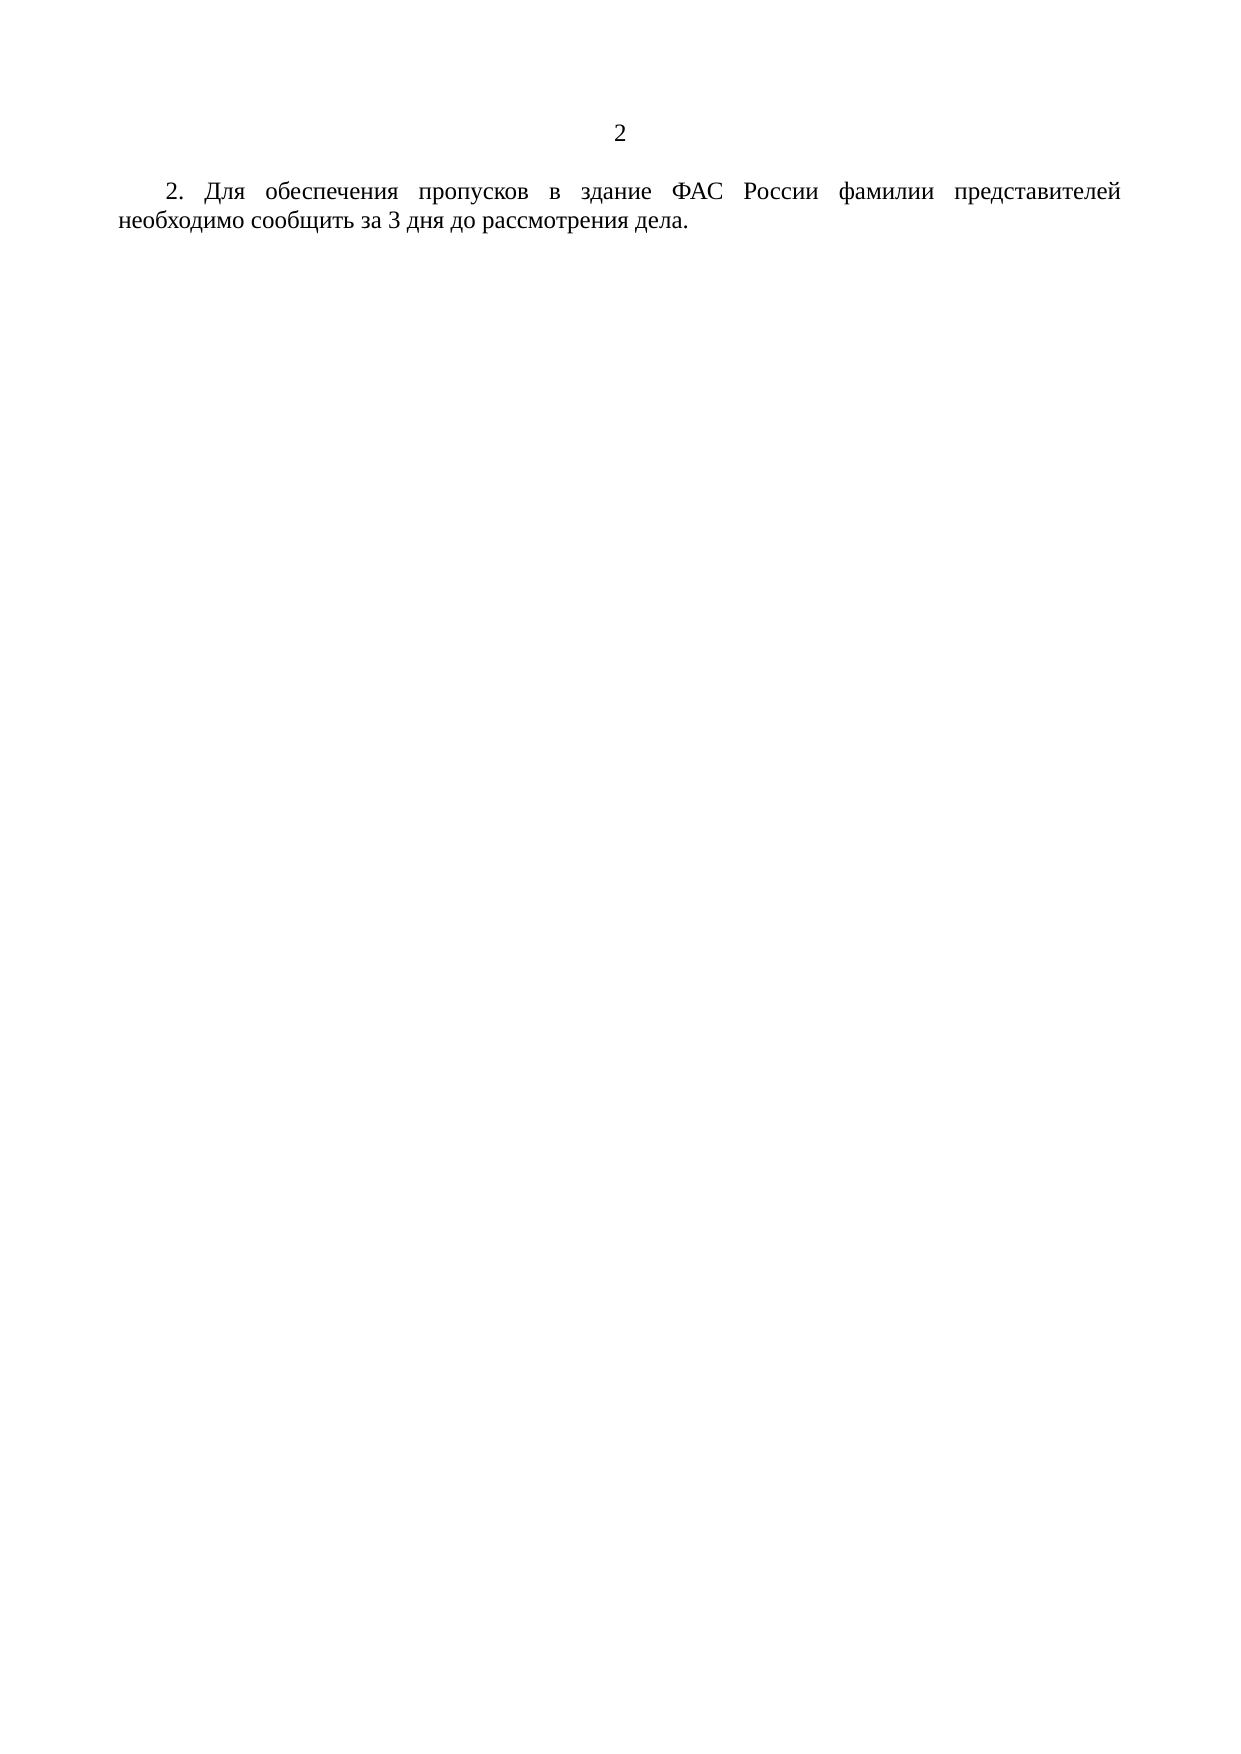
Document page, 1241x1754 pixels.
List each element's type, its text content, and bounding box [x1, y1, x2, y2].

text 2. Для обеспечения пропусков в здание ФАС России фамилии представителей необходимо сообщить за 3 дня до рассмотрения дела. [118, 176, 1122, 234]
